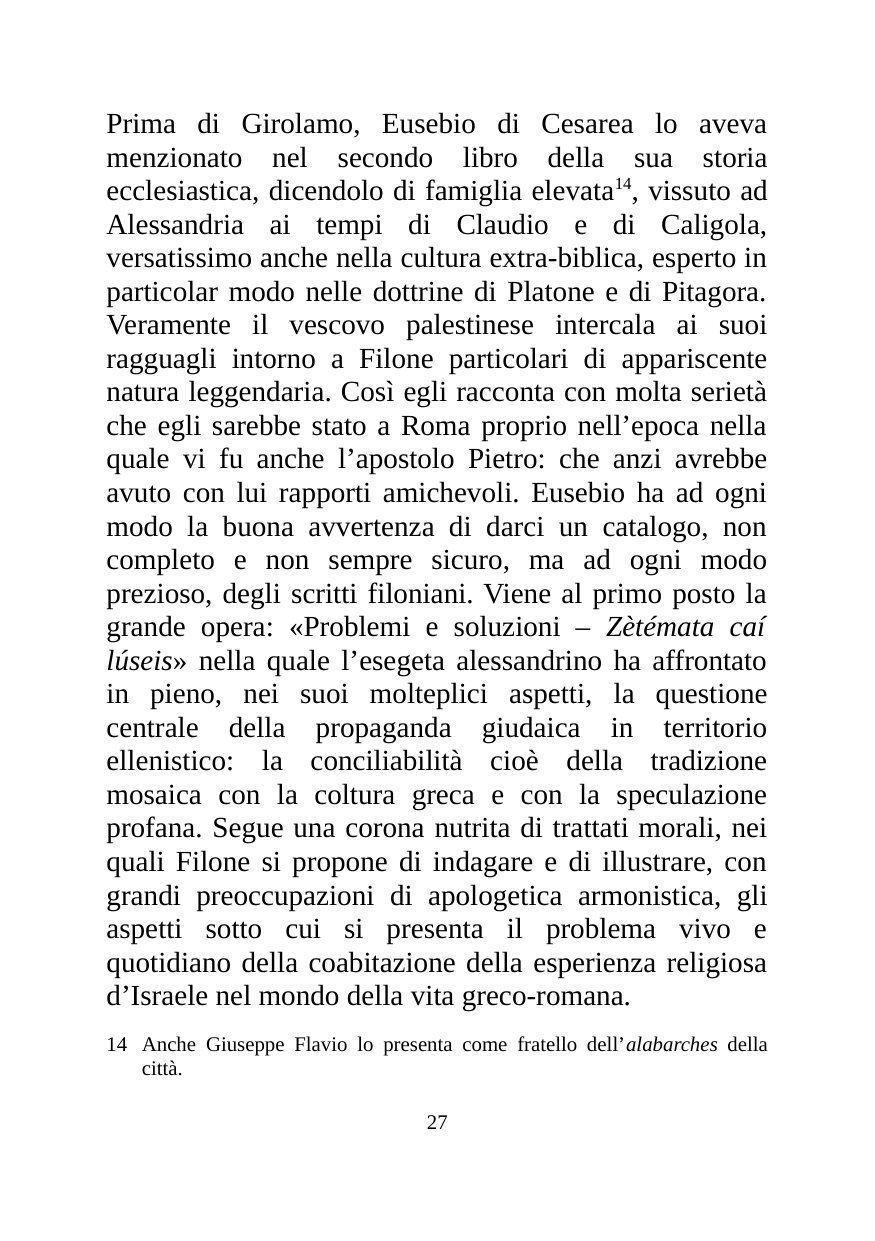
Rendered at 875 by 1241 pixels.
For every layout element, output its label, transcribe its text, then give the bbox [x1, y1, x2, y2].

text Prima di Girolamo, Eusebio di Cesarea lo aveva menzionato nel secondo libro della sua storia ecclesiastica, dicendolo di famiglia elevata, vissuto ad Alessandria ai tempi di Claudio e di Caligola, versatissimo anche nella cultura extra-biblica, esperto in particolar modo nelle dottrine di Platone e di Pitagora. Veramente il vescovo palestinese intercala ai suoi ragguagli intorno a Filone particolari di appariscente natura leggendaria. Così egli racconta con molta serietà che egli sarebbe stato a Roma proprio nell’epoca nella quale vi fu anche l’apostolo Pietro: che anzi avrebbe avuto con lui rapporti amichevoli. Eusebio ha ad ogni modo la buona avvertenza di darci un catalogo, non completo e non sempre sicuro, ma ad ogni modo prezioso, degli scritti filoniani. Viene al primo posto la grande opera: «Problemi e soluzioni – Zètémata caí lúseis» nella quale l’esegeta alessandrino ha affrontato in pieno, nei suoi molteplici aspetti, la questione centrale della propaganda giudaica in territorio ellenistico: la conciliabilità cioè della tradizione mosaica con la coltura greca e con la speculazione profana. Segue una corona nutrita di trattati morali, nei quali Filone si propone di indagare e di illustrare, con grandi preoccupazioni di apologetica armonistica, gli aspetti sotto cui si presenta il problema vivo e quotidiano della coabitazione della esperienza religiosa d’Israele nel mondo della vita greco-romana. [106, 106, 768, 1012]
text Anche Giuseppe Flavio lo presenta come fratello dell’alabarches della città. [106, 1032, 768, 1080]
